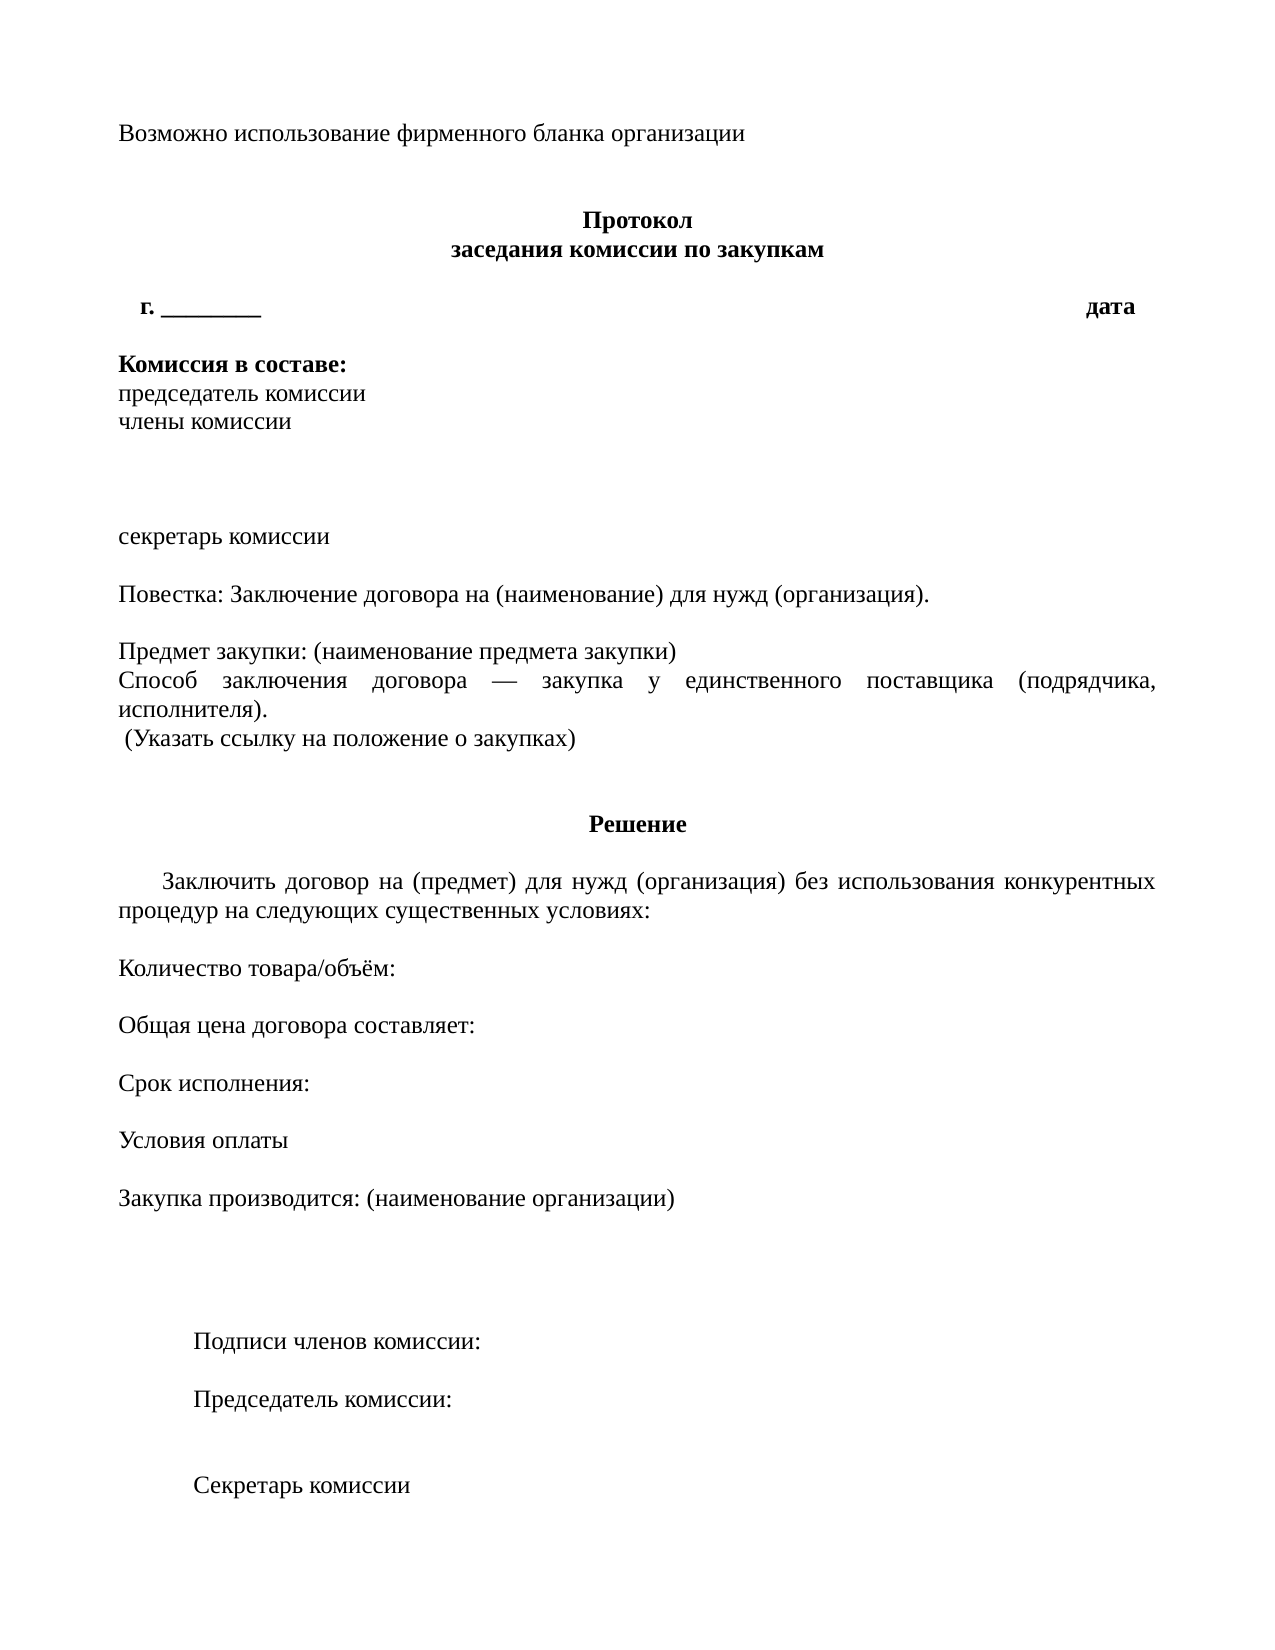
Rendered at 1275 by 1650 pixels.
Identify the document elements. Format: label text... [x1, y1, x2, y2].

text (Указать ссылку на положение о закупках) [118, 723, 1157, 751]
text Заключить договор на (предмет) для нужд (организация) без использования конкурентных процедур на следующих существенных условиях: [118, 866, 1157, 924]
text Предмет закупки: (наименование предмета закупки) [118, 636, 1157, 665]
text Общая цена договора составляет: [118, 1010, 1157, 1039]
text Протокол [118, 205, 1157, 234]
text Повестка: Заключение договора на (наименование) для нужд (организация). [118, 579, 1157, 608]
text Подписи членов комиссии: [118, 1326, 1157, 1355]
text председатель комиссии [118, 378, 1157, 406]
text заседания комиссии по закупкам [118, 234, 1157, 263]
text Решение [118, 809, 1157, 838]
text г. ________ дата [118, 291, 1157, 320]
text Закупка производится: (наименование организации) [118, 1183, 1157, 1211]
text секретарь комиссии [118, 521, 1157, 550]
text Секретарь комиссии [118, 1470, 1157, 1499]
text Председатель комиссии: [118, 1384, 1157, 1413]
text Условия оплаты [118, 1125, 1157, 1154]
text Количество товара/объём: [118, 953, 1157, 981]
text Срок исполнения: [118, 1068, 1157, 1096]
text Способ заключения договора — закупка у единственного поставщика (подрядчика, исполнителя). [118, 665, 1157, 723]
text Комиссия в составе: [118, 349, 1157, 378]
text члены комиссии [118, 406, 1157, 435]
